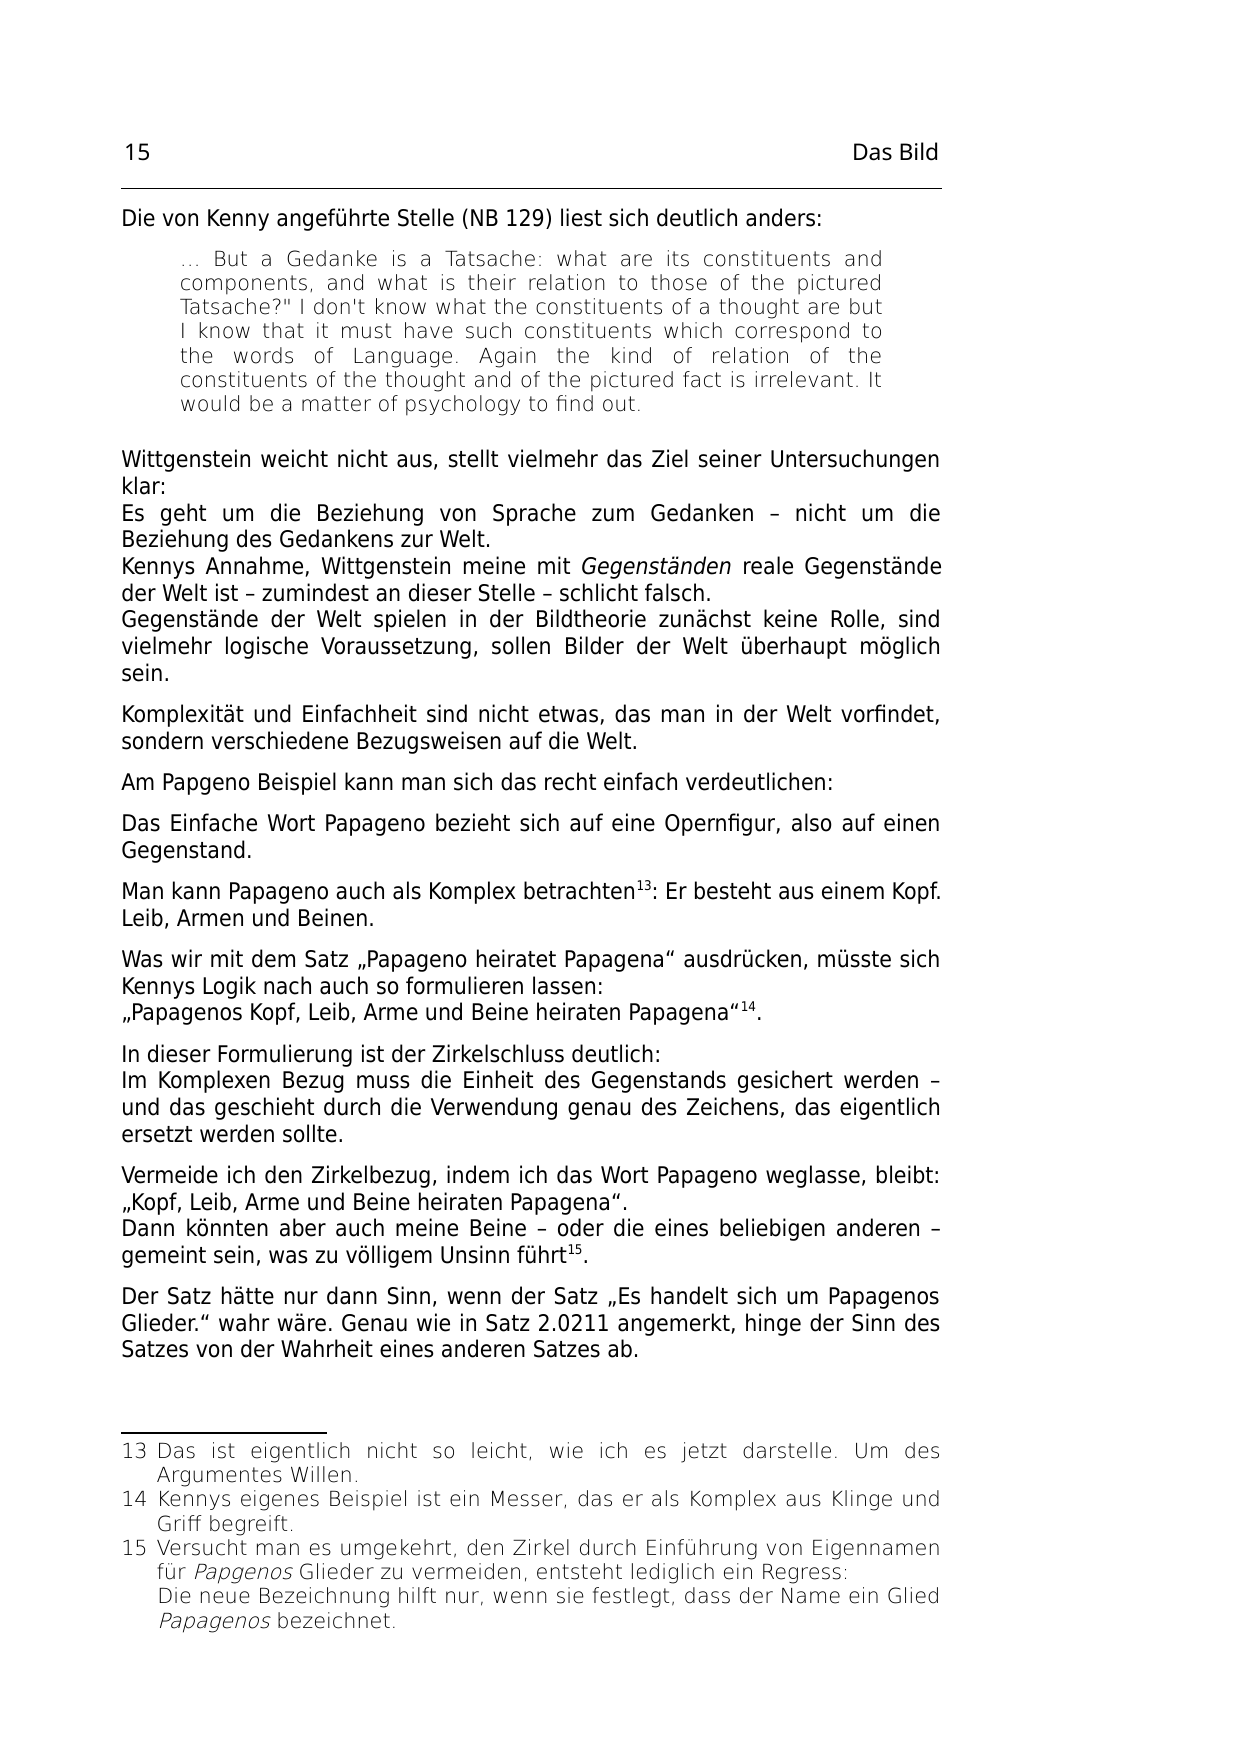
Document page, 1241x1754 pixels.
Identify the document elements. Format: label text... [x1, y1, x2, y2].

text Das ist eigentlich nicht so leicht, wie ich es jetzt darstelle. Um des Argumentes Willen. [121, 1439, 942, 1487]
text Es geht um die Beziehung von Sprache zum Gedanken – nicht um die Beziehung des Gedankens zur Welt. [121, 500, 942, 553]
text Komplexität und Einfachheit sind nicht etwas, das man in der Welt vorfindet, sondern verschiedene Bezugsweisen auf die Welt. [121, 701, 942, 754]
text Kennys eigenes Beispiel ist ein Messer, das er als Komplex aus Klinge und Griff begreift. [121, 1487, 942, 1536]
text Vermeide ich den Zirkelbezug, indem ich das Wort Papageno weglasse, bleibt: „Kopf, Leib, Arme und Beine heiraten Papagena“. [121, 1162, 942, 1215]
text Dann könnten aber auch meine Beine – oder die eines beliebigen anderen – gemeint sein, was zu völligem Unsinn führt. [121, 1215, 942, 1269]
text Die neue Bezeichnung hilft nur, wenn sie festlegt, dass der Name ein Glied Papagenos bezeichnet. [157, 1584, 942, 1633]
text Am Papgeno Beispiel kann man sich das recht einfach verdeutlichen: [121, 769, 942, 796]
text Man kann Papageno auch als Komplex betrachten: Er besteht aus einem Kopf. Leib, Armen und Beinen. [121, 878, 942, 932]
text Versucht man es umgekehrt, den Zirkel durch Einführung von Eigennamen für Papgenos Glieder zu vermeiden, entsteht lediglich ein Regress: [121, 1536, 942, 1584]
text In dieser Formulierung ist der Zirkelschluss deutlich: [121, 1041, 942, 1067]
text Was wir mit dem Satz „Papageno heiratet Papagena“ ausdrücken, müsste sich Kennys Logik nach auch so formulieren lassen: [121, 946, 942, 999]
text Die von Kenny angeführte Stelle (NB 129) liest sich deutlich anders: [121, 205, 942, 232]
text Wittgenstein weicht nicht aus, stellt vielmehr das Ziel seiner Untersuchungen klar: [121, 447, 942, 500]
text … But a Gedanke is a Tatsache: what are its constituents and components, and what is their relation to those of the pictured Tatsache?" I don't know what the constituents of a thought are but I know that it must have such constituents which correspond to the words of Language. Again the kind of relation of the constituents of the thought and of the pictured fact is irrelevant. It would be a matter of psychology to find out. [179, 247, 883, 417]
text Das Einfache Wort Papageno bezieht sich auf eine Opernfigur, also auf einen Gegenstand. [121, 810, 942, 864]
text Gegenstände der Welt spielen in der Bildtheorie zunächst keine Rolle, sind vielmehr logische Voraussetzung, sollen Bilder der Welt überhaupt möglich sein. [121, 607, 942, 687]
text Kennys Annahme, Wittgenstein meine mit Gegenständen reale Gegenstände der Welt ist – zumindest an dieser Stelle – schlicht falsch. [121, 553, 942, 607]
text „Papagenos Kopf, Leib, Arme und Beine heiraten Papagena“. [121, 999, 942, 1026]
text Im Komplexen Bezug muss die Einheit des Gegenstands gesichert werden – und das geschieht durch die Verwendung genau des Zeichens, das eigentlich ersetzt werden sollte. [121, 1067, 942, 1147]
text Der Satz hätte nur dann Sinn, wenn der Satz „Es handelt sich um Papagenos Glieder.“ wahr wäre. Genau wie in Satz 2.0211 angemerkt, hinge der Sinn des Satzes von der Wahrheit eines anderen Satzes ab. [121, 1283, 942, 1363]
